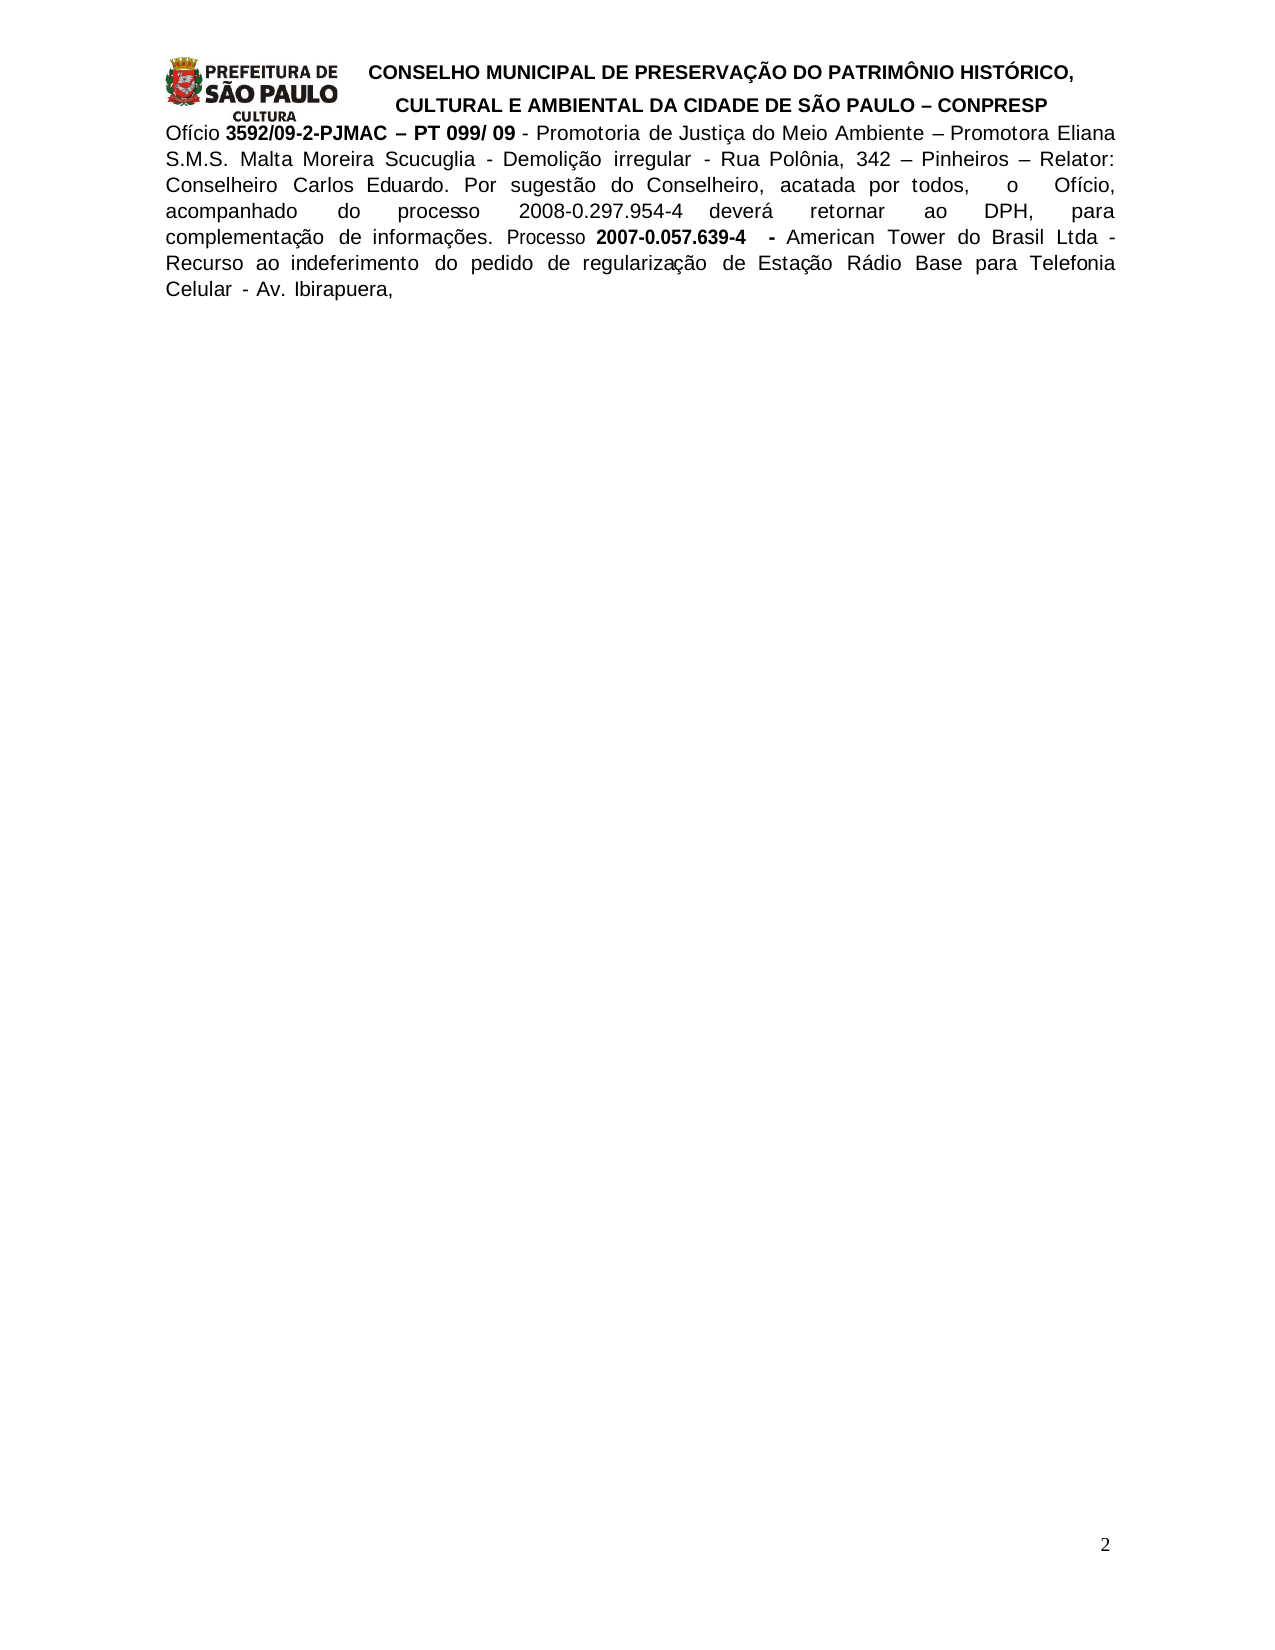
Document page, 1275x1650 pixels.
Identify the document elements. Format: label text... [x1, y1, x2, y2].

text Ofício 3592/09-2-PJMAC – PT 099/ 09 - Promotoria de Justiça do Meio Ambiente – Promotora Eliana S.M.S. Malta Moreira Scucuglia - Demolição irregular - Rua Polônia, 342 – Pinheiros – Relator: Conselheiro Carlos Eduardo. Por sugestão do Conselheiro, acatada por todos, o Ofício, acompanhado do processo 2008-0.297.954-4 deverá retornar ao DPH, para complementação de informações. Processo 2007-0.057.639-4 - American Tower do Brasil Ltda - Recurso ao indeferimento do pedido de regularização de Estação Rádio Base para Telefonia Celular - Av. Ibirapuera, [165, 121, 1115, 301]
